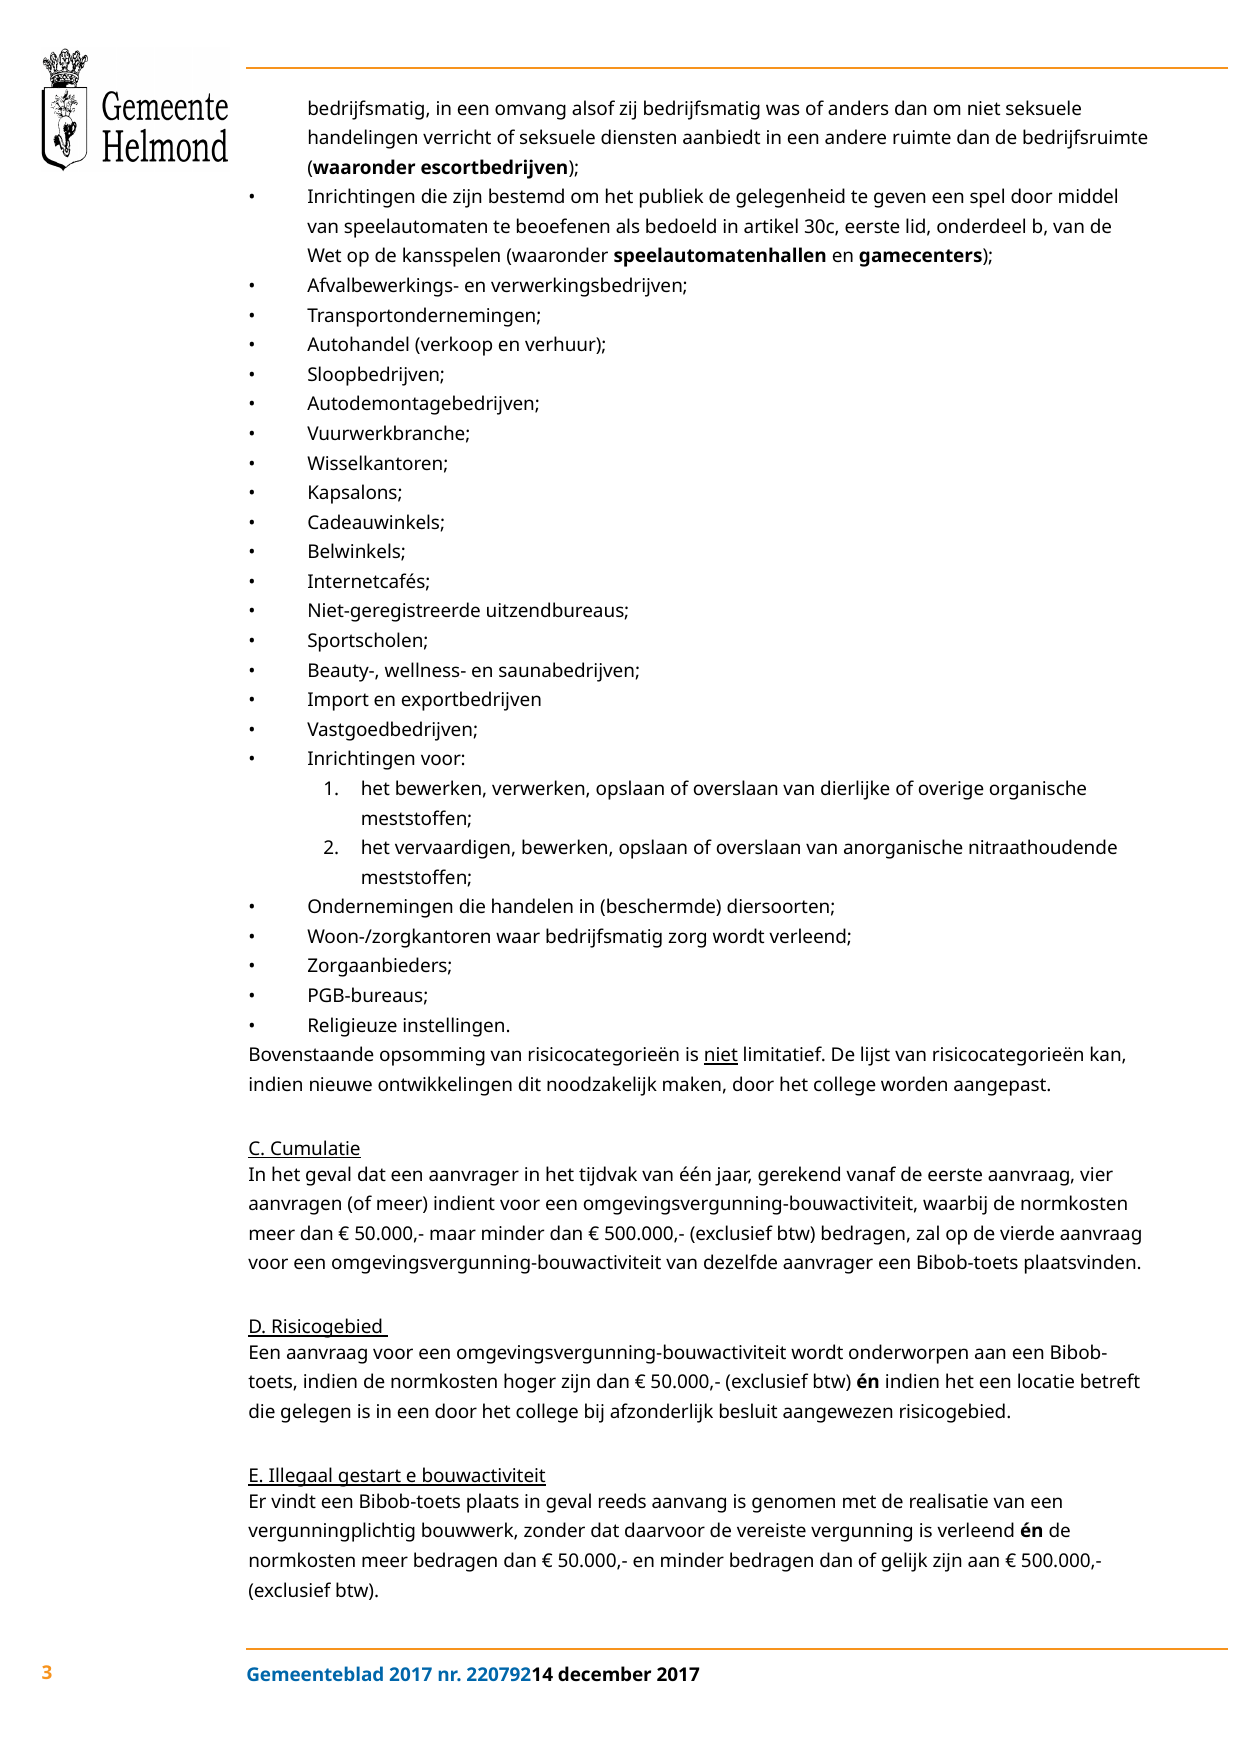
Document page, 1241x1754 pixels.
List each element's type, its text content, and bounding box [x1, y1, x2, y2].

list Ondernemingen die handelen in (beschermde) diersoorten; [248, 893, 1152, 919]
list bedrijfsmatig, in een omvang alsof zij bedrijfsmatig was of anders dan om niet seksuele handelingen verricht of seksuele diensten aanbiedt in een andere ruimte dan de bedrijfsruimte (waaronder escortbedrijven); [248, 95, 1152, 180]
list Religieuze instellingen. [248, 1012, 1152, 1038]
list Vastgoedbedrijven; [248, 716, 1152, 742]
list Niet-geregistreerde uitzendbureaus; [248, 598, 1152, 623]
list Inrichtingen die zijn bestemd om het publiek de gelegenheid te geven een spel door middel van speelautomaten te beoefenen als bedoeld in artikel 30c, eerste lid, onderdeel b, van de Wet op de kansspelen (waaronder speelautomatenhallen en gamecenters); [248, 183, 1152, 268]
text D. Risicogebied [248, 1313, 1152, 1339]
text C. Cumulatie [248, 1135, 1152, 1161]
text Er vindt een Bibob-toets plaats in geval reeds aanvang is genomen met de realisatie van een vergunningplichtig bouwwerk, zonder dat daarvoor de vereiste vergunning is verleend én de normkosten meer bedragen dan € 50.000,- en minder bedragen dan of gelijk zijn aan € 500.000,- (exclusief btw). [248, 1488, 1152, 1602]
list Autohandel (verkoop en verhuur); [248, 331, 1152, 357]
list Transportondernemingen; [248, 302, 1152, 328]
list Autodemontagebedrijven; [248, 391, 1152, 416]
list Zorgaanbieders; [248, 953, 1152, 978]
text Bovenstaande opsomming van risicocategorieën is niet limitatief. De lijst van risicocategorieën kan, indien nieuwe ontwikkelingen dit noodzakelijk maken, door het college worden aangepast. [248, 1041, 1152, 1097]
list Kapsalons; [248, 479, 1152, 505]
list Sloopbedrijven; [248, 361, 1152, 387]
list Vuurwerkbranche; [248, 420, 1152, 446]
list Cadeauwinkels; [248, 509, 1152, 535]
text E. Illegaal gestart e bouwactiviteit [248, 1462, 1152, 1488]
text Een aanvraag voor een omgevingsvergunning-bouwactiviteit wordt onderworpen aan een Bibob-toets, indien de normkosten hoger zijn dan € 50.000,- (exclusief btw) én indien het een locatie betreft die gelegen is in een door het college bij afzonderlijk besluit aangewezen risicogebied. [248, 1339, 1152, 1424]
list het vervaardigen, bewerken, opslaan of overslaan van anorganische nitraathoudende meststoffen; [323, 834, 1152, 890]
picture [41, 47, 231, 172]
list Sportscholen; [248, 627, 1152, 653]
list Belwinkels; [248, 538, 1152, 564]
list Woon-/zorgkantoren waar bedrijfsmatig zorg wordt verleend; [248, 923, 1152, 949]
list Afvalbewerkings- en verwerkingsbedrijven; [248, 272, 1152, 298]
list Inrichtingen voor: [248, 746, 1152, 771]
list Import en exportbedrijven [248, 686, 1152, 712]
list Beauty-, wellness- en saunabedrijven; [248, 657, 1152, 683]
list het bewerken, verwerken, opslaan of overslaan van dierlijke of overige organische meststoffen; [323, 775, 1152, 831]
list Internetcafés; [248, 568, 1152, 594]
text In het geval dat een aanvrager in het tijdvak van één jaar, gerekend vanaf de eerste aanvraag, vier aanvragen (of meer) indient voor een omgevingsvergunning-bouwactiviteit, waarbij de normkosten meer dan € 50.000,- maar minder dan € 500.000,- (exclusief btw) bedragen, zal op de vierde aanvraag voor een omgevingsvergunning-bouwactiviteit van dezelfde aanvrager een Bibob-toets plaatsvinden. [248, 1161, 1152, 1275]
list Wisselkantoren; [248, 450, 1152, 476]
list PGB-bureaus; [248, 982, 1152, 1008]
